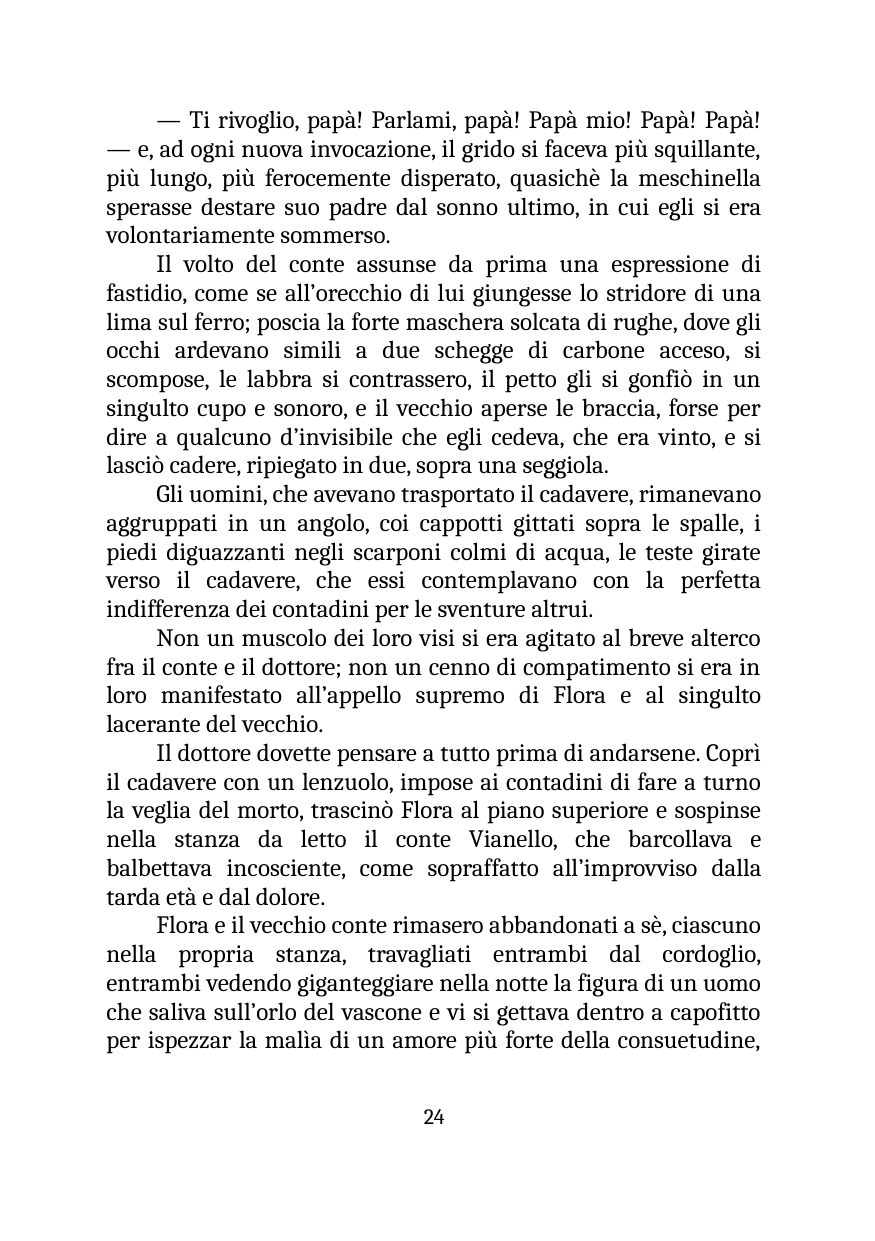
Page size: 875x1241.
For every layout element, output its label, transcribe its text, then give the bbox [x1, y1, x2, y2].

text Non un muscolo dei loro visi si era agitato al breve alterco fra il conte e il dottore; non un cenno di compatimento si era in loro manifestato all’appello supremo di Flora e al singulto lacerante del vecchio. [106, 624, 762, 739]
text Il dottore dovette pensare a tutto prima di andarsene. Coprì il cadavere con un lenzuolo, impose ai contadini di fare a turno la veglia del morto, trascinò Flora al piano superiore e sospinse nella stanza da letto il conte Vianello, che barcollava e balbettava incosciente, come sopraffatto all’improvviso dalla tarda età e dal dolore. [106, 739, 762, 911]
text Flora e il vecchio conte rimasero abbandonati a sè, ciascuno nella propria stanza, travagliati entrambi dal cordoglio, entrambi vedendo giganteggiare nella notte la figura di un uomo che saliva sull’orlo del vascone e vi si gettava dentro a capofitto per ispezzar la malìa di un amore più forte della consuetudine, [106, 911, 762, 1055]
text — Ti rivoglio, papà! Parlami, papà! Papà mio! Papà! Papà! — e, ad ogni nuova invocazione, il grido si faceva più squillante, più lungo, più ferocemente disperato, quasichè la meschinella sperasse destare suo padre dal sonno ultimo, in cui egli si era volontariamente sommerso. [106, 106, 762, 250]
text Il volto del conte assunse da prima una espressione di fastidio, come se all’orecchio di lui giungesse lo stridore di una lima sul ferro; poscia la forte maschera solcata di rughe, dove gli occhi ardevano simili a due schegge di carbone acceso, si scompose, le labbra si contrassero, il petto gli si gonfiò in un singulto cupo e sonoro, e il vecchio aperse le braccia, forse per dire a qualcuno d’invisibile che egli cedeva, che era vinto, e si lasciò cadere, ripiegato in due, sopra una seggiola. [106, 250, 762, 480]
text Gli uomini, che avevano trasportato il cadavere, rimanevano aggruppati in un angolo, coi cappotti gittati sopra le spalle, i piedi diguazzanti negli scarponi colmi di acqua, le teste girate verso il cadavere, che essi contemplavano con la perfetta indifferenza dei contadini per le sventure altrui. [106, 480, 762, 624]
